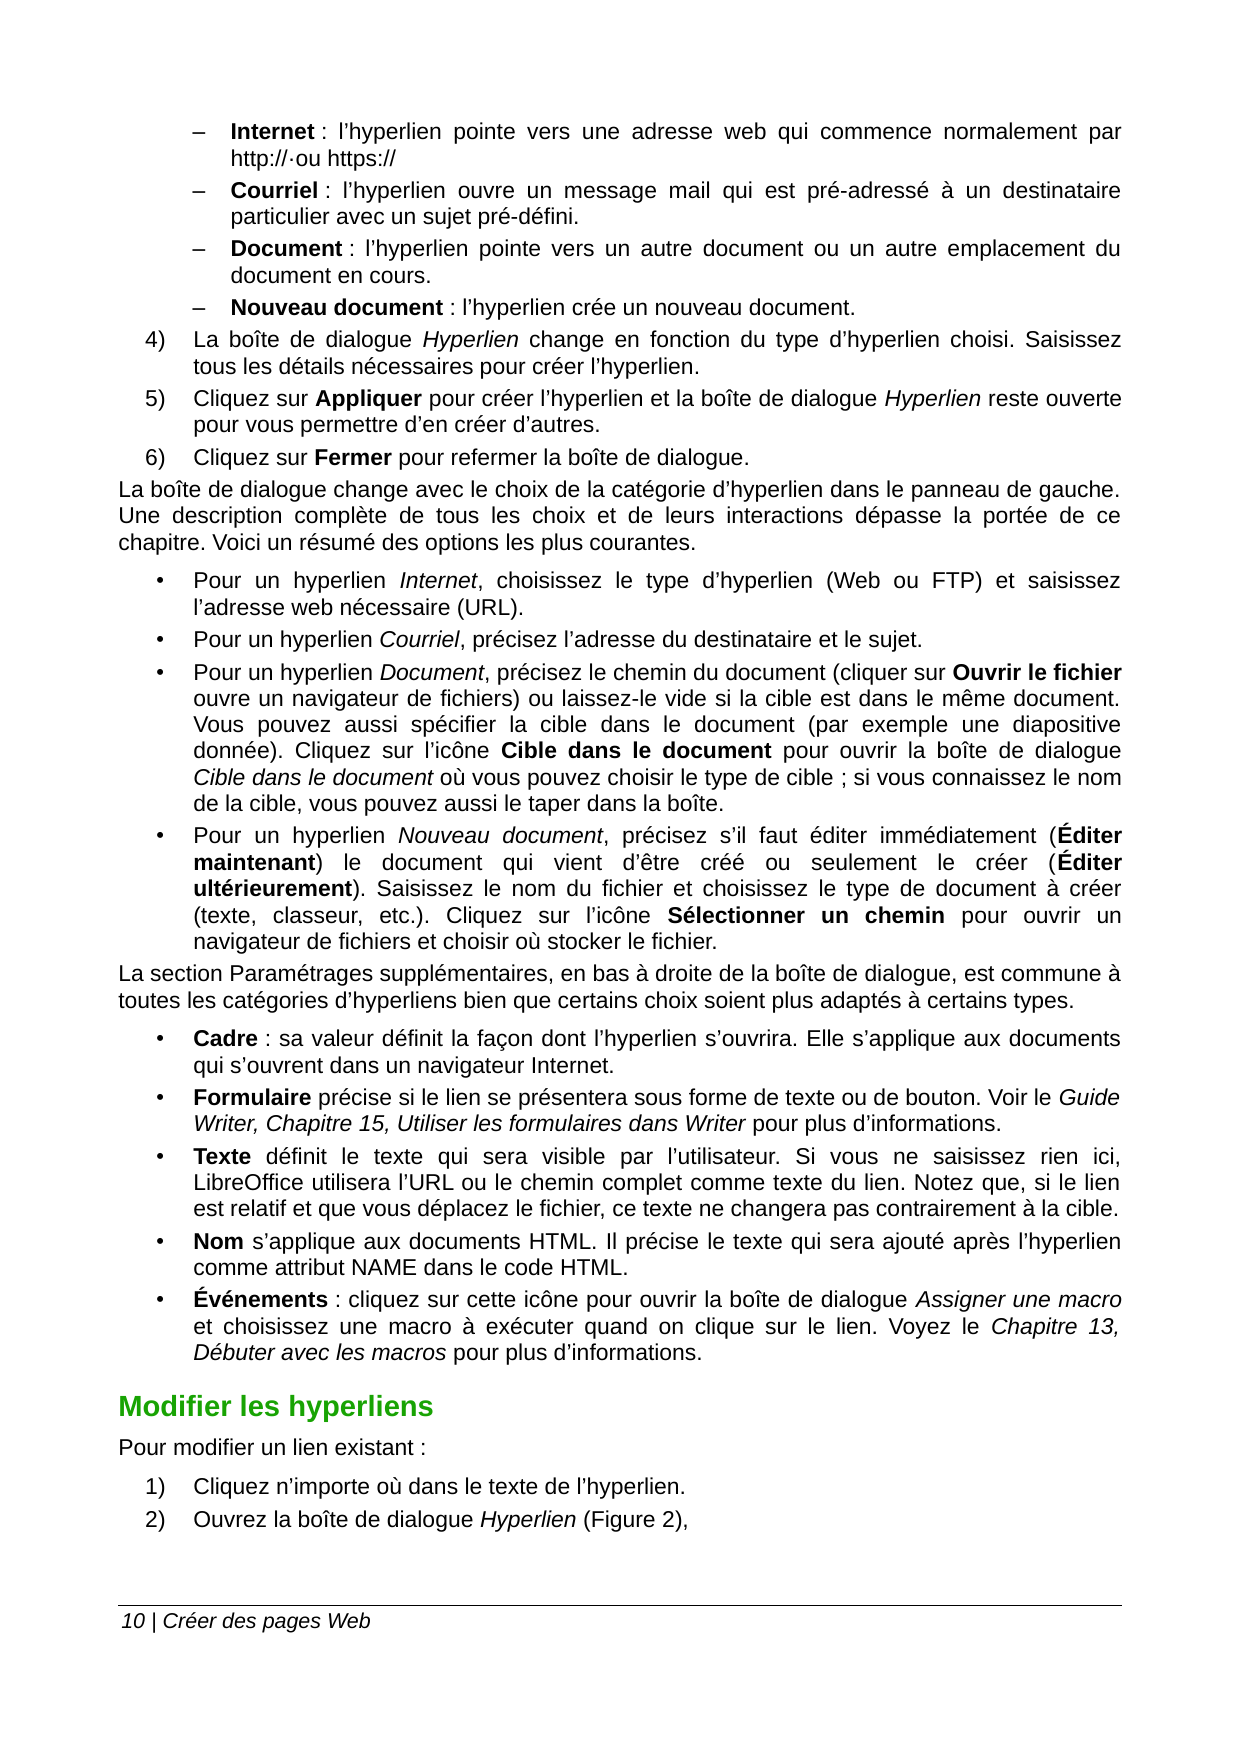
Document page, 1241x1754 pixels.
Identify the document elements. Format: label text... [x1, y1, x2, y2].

list Pour un hyperlien Nouveau document, précisez s’il faut éditer immédiatement (Éditer maintenant) le document qui vient d’être créé ou seulement le créer (Éditer ultérieurement). Saisissez le nom du fichier et choisissez le type de document à créer (texte, classeur, etc.). Cliquez sur l’icône Sélectionner un chemin pour ouvrir un navigateur de fichiers et choisir où stocker le fichier. [156, 822, 1122, 954]
list Document : l’hyperlien pointe vers un autre document ou un autre emplacement du document en cours. [192, 235, 1122, 288]
text La boîte de dialogue change avec le choix de la catégorie d’hyperlien dans le panneau de gauche. Une description complète de tous les choix et de leurs interactions dépasse la portée de ce chapitre. Voici un résumé des options les plus courantes. [118, 476, 1122, 555]
list Nom s’applique aux documents HTML. Il précise le texte qui sera ajouté après l’hyperlien comme attribut NAME dans le code HTML. [156, 1228, 1122, 1280]
list Cliquez sur Appliquer pour créer l’hyperlien et la boîte de dialogue Hyperlien reste ouverte pour vous permettre d’en créer d’autres. [165, 385, 1122, 438]
list La boîte de dialogue Hyperlien change en fonction du type d’hyperlien choisi. Saisissez tous les détails nécessaires pour créer l’hyperlien. [165, 326, 1122, 379]
list Ouvrez la boîte de dialogue Hyperlien (Figure 2), [165, 1506, 1122, 1532]
list Texte définit le texte qui sera visible par l’utilisateur. Si vous ne saisissez rien ici, LibreOffice utilisera l’URL ou le chemin complet comme texte du lien. Notez que, si le lien est relatif et que vous déplacez le fichier, ce texte ne changera pas contrairement à la cible. [156, 1143, 1122, 1222]
text La section Paramétrages supplémentaires, en bas à droite de la boîte de dialogue, est commune à toutes les catégories d’hyperliens bien que certains choix soient plus adaptés à certains types. [118, 960, 1122, 1013]
list Courriel : l’hyperlien ouvre un message mail qui est pré-adressé à un destinataire particulier avec un sujet pré-défini. [192, 177, 1122, 229]
list Cadre : sa valeur définit la façon dont l’hyperlien s’ouvrira. Elle s’applique aux documents qui s’ouvrent dans un navigateur Internet. [156, 1025, 1122, 1078]
list Pour un hyperlien Document, précisez le chemin du document (cliquer sur Ouvrir le fichier ouvre un navigateur de fichiers) ou laissez-le vide si la cible est dans le même document. Vous pouvez aussi spécifier la cible dans le document (par exemple une diapositive donnée). Cliquez sur l’icône Cible dans le document pour ouvrir la boîte de dialogue Cible dans le document où vous pouvez choisir le type de cible ; si vous connaissez le nom de la cible, vous pouvez aussi le taper dans la boîte. [156, 658, 1122, 817]
list Cliquez n’importe où dans le texte de l’hyperlien. [165, 1473, 1122, 1499]
list Pour un hyperlien Courriel, précisez l’adresse du destinataire et le sujet. [156, 626, 1122, 652]
list Internet : l’hyperlien pointe vers une adresse web qui commence normalement par http://·ou https:// [192, 118, 1122, 171]
list Pour un hyperlien Internet, choisissez le type d’hyperlien (Web ou FTP) et saisissez l’adresse web nécessaire (URL). [156, 567, 1122, 620]
text Pour modifier un lien existant : [118, 1434, 1122, 1461]
list Formulaire précise si le lien se présentera sous forme de texte ou de bouton. Voir le Guide Writer, Chapitre 15, Utiliser les formulaires dans Writer pour plus d’informations. [156, 1084, 1122, 1137]
list Cliquez sur Fermer pour refermer la boîte de dialogue. [165, 444, 1122, 470]
list Événements : cliquez sur cette icône pour ouvrir la boîte de dialogue Assigner une macro et choisissez une macro à exécuter quand on clique sur le lien. Voyez le Chapitre 13, Débuter avec les macros pour plus d’informations. [156, 1286, 1122, 1365]
subtitle Modifier les hyperliens [118, 1389, 1122, 1423]
list Nouveau document : l’hyperlien crée un nouveau document. [192, 294, 1122, 320]
